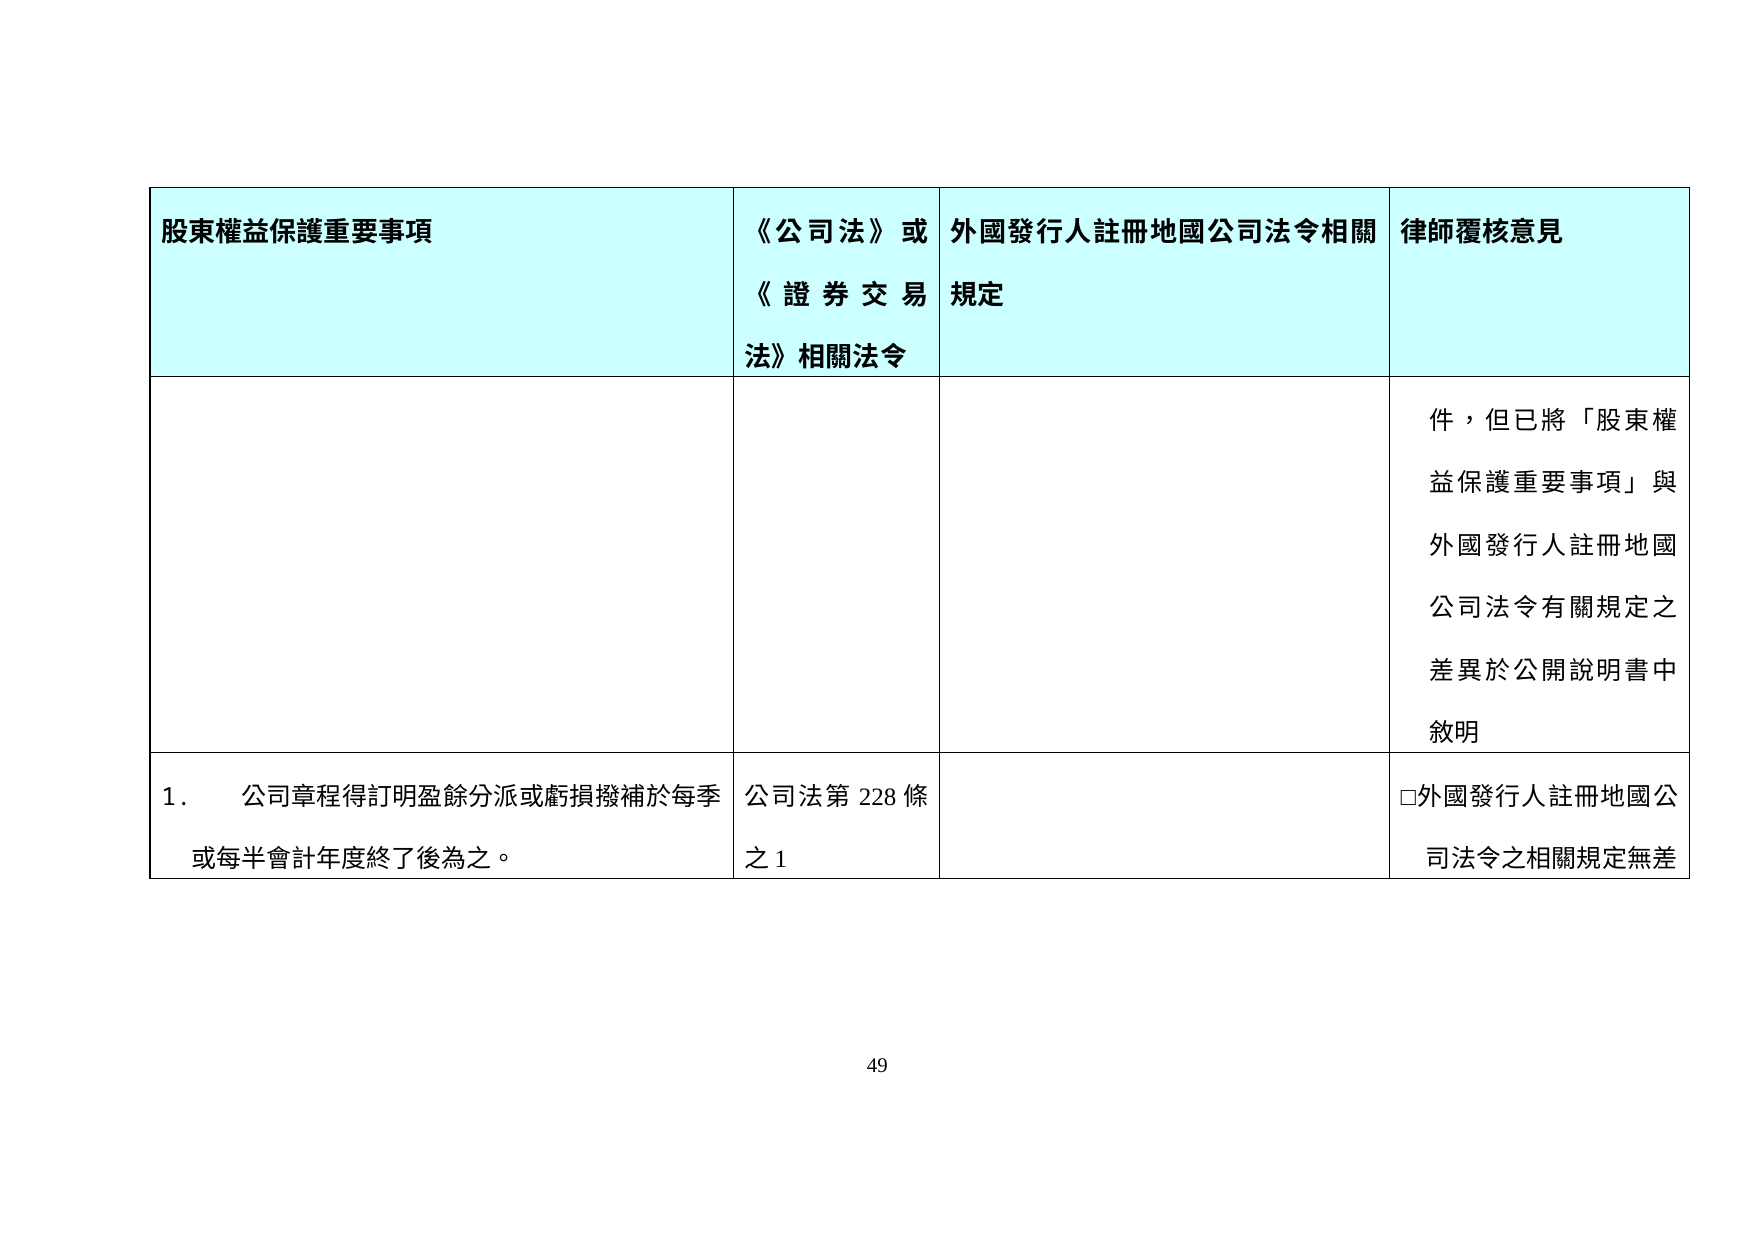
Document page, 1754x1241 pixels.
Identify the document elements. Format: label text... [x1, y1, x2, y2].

table_header 外國發行人註冊地國公司法令相關規定 [940, 188, 1389, 376]
table_header 律師覆核意見 [1390, 188, 1689, 376]
table_cell □外國發行人註冊地國公司法令之相關規定無差 [1390, 753, 1689, 878]
table_cell 公司法第228條 公司法第230條第1項 [734, 377, 939, 752]
table_cell 公司法第228條之1 [734, 753, 939, 878]
table_cell 件，但已將「股東權益保護重要事項」與外國發行人註冊地國公司法令有關規定之差異於公開說明書中敘明 [1390, 377, 1689, 752]
table_cell 公司章程得訂明盈餘分派或虧損撥補於每季或每半會計年度終了後為之。 公司前三季或前半會計年度盈餘分派或虧損撥補之議案，應連同營業報告書及財務報表交監察人或審計委員會查核後，提董事會決議之。 公司依前項規定分派盈餘時，應先預估並保留應納稅捐、依法彌補虧損及提列法定盈餘公積。但法定盈餘公積，已達實收資本額時，不在此限。 公司依第二項規定分派盈餘而以發行新股方式為之時，應有代表已發行股份總數三分之二以上股東之出席，以出席股東表決權過半數同意為之。出席股東之股份總數不足前述定額者，得以有代表已發行股份總數過半數股東之出席，出席股東表決權三分之二以上之同意行之；發放現金者，應經董事會決議。 公司依前四項規定分派盈餘或撥補虧損時，應依經會計師查核或核閱之財務報表為之。 [151, 753, 733, 878]
table_cell [940, 377, 1389, 752]
table_cell [940, 753, 1389, 878]
table_cell [151, 377, 733, 752]
table_header 《公司法》或《證券交易法》相關法令 [734, 188, 939, 376]
table_header 股東權益保護重要事項 [151, 188, 733, 376]
